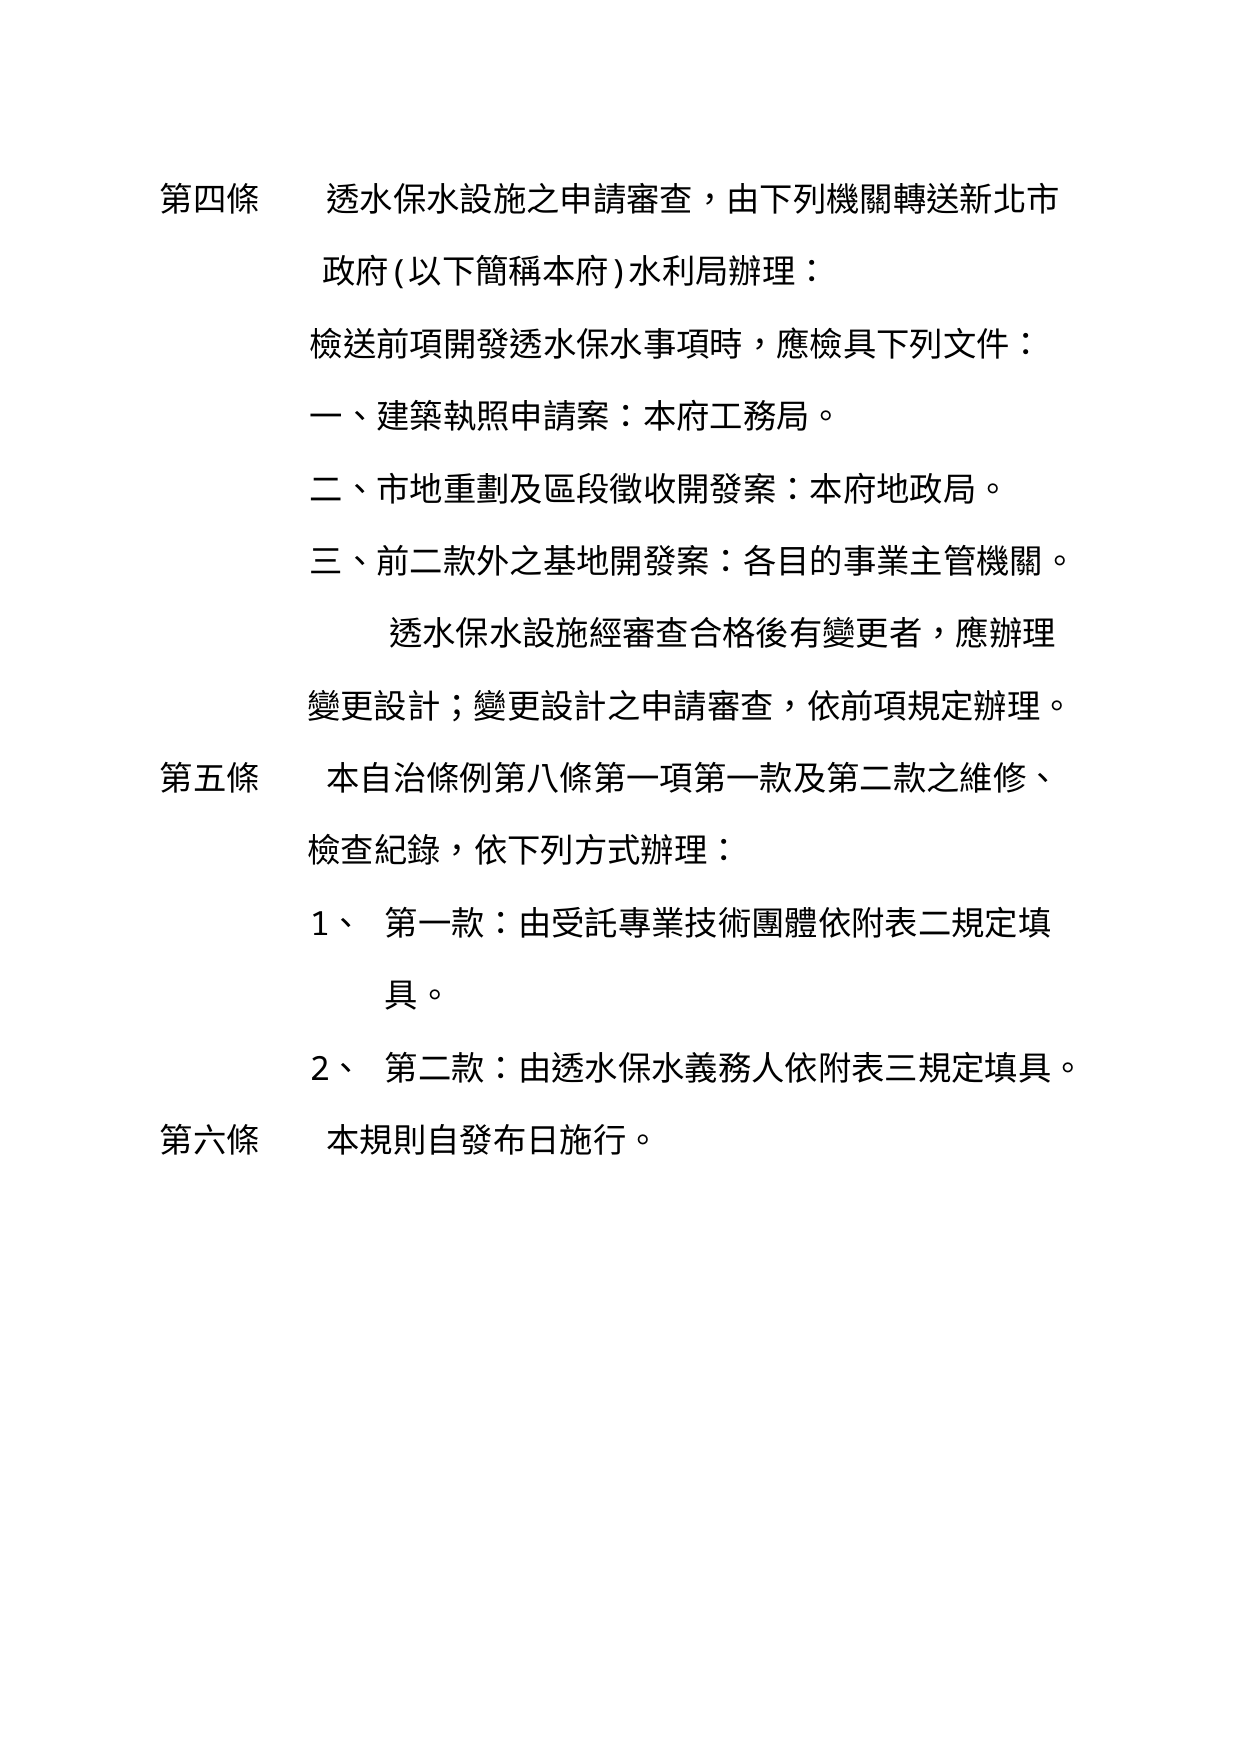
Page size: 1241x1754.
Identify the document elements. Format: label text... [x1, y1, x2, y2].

text 三、前二款外之基地開發案：各目的事業主管機關。 [309, 535, 1081, 583]
text 一、建築執照申請案：本府工務局。 [309, 390, 1081, 438]
text 二、市地重劃及區段徵收開發案：本府地政局。 [309, 462, 1081, 511]
list 第一款：由受託專業技術團體依附表二規定填具。 [309, 896, 1081, 1017]
text 透水保水設施經審查合格後有變更者，應辦理變更設計；變更設計之申請審查，依前項規定辦理。 [307, 607, 1081, 728]
text 檢送前項開發透水保水事項時，應檢具下列文件： [309, 318, 1081, 366]
text 第四條 透水保水設施之申請審查，由下列機關轉送新北市政府(以下簡稱本府)水利局辦理： [159, 173, 1081, 294]
text 第六條 本規則自發布日施行。 [159, 1114, 1081, 1162]
text 第五條 本自治條例第八條第一項第一款及第二款之維修、檢查紀錄，依下列方式辦理： [159, 752, 1081, 872]
list 第二款：由透水保水義務人依附表三規定填具。 [309, 1041, 1081, 1090]
